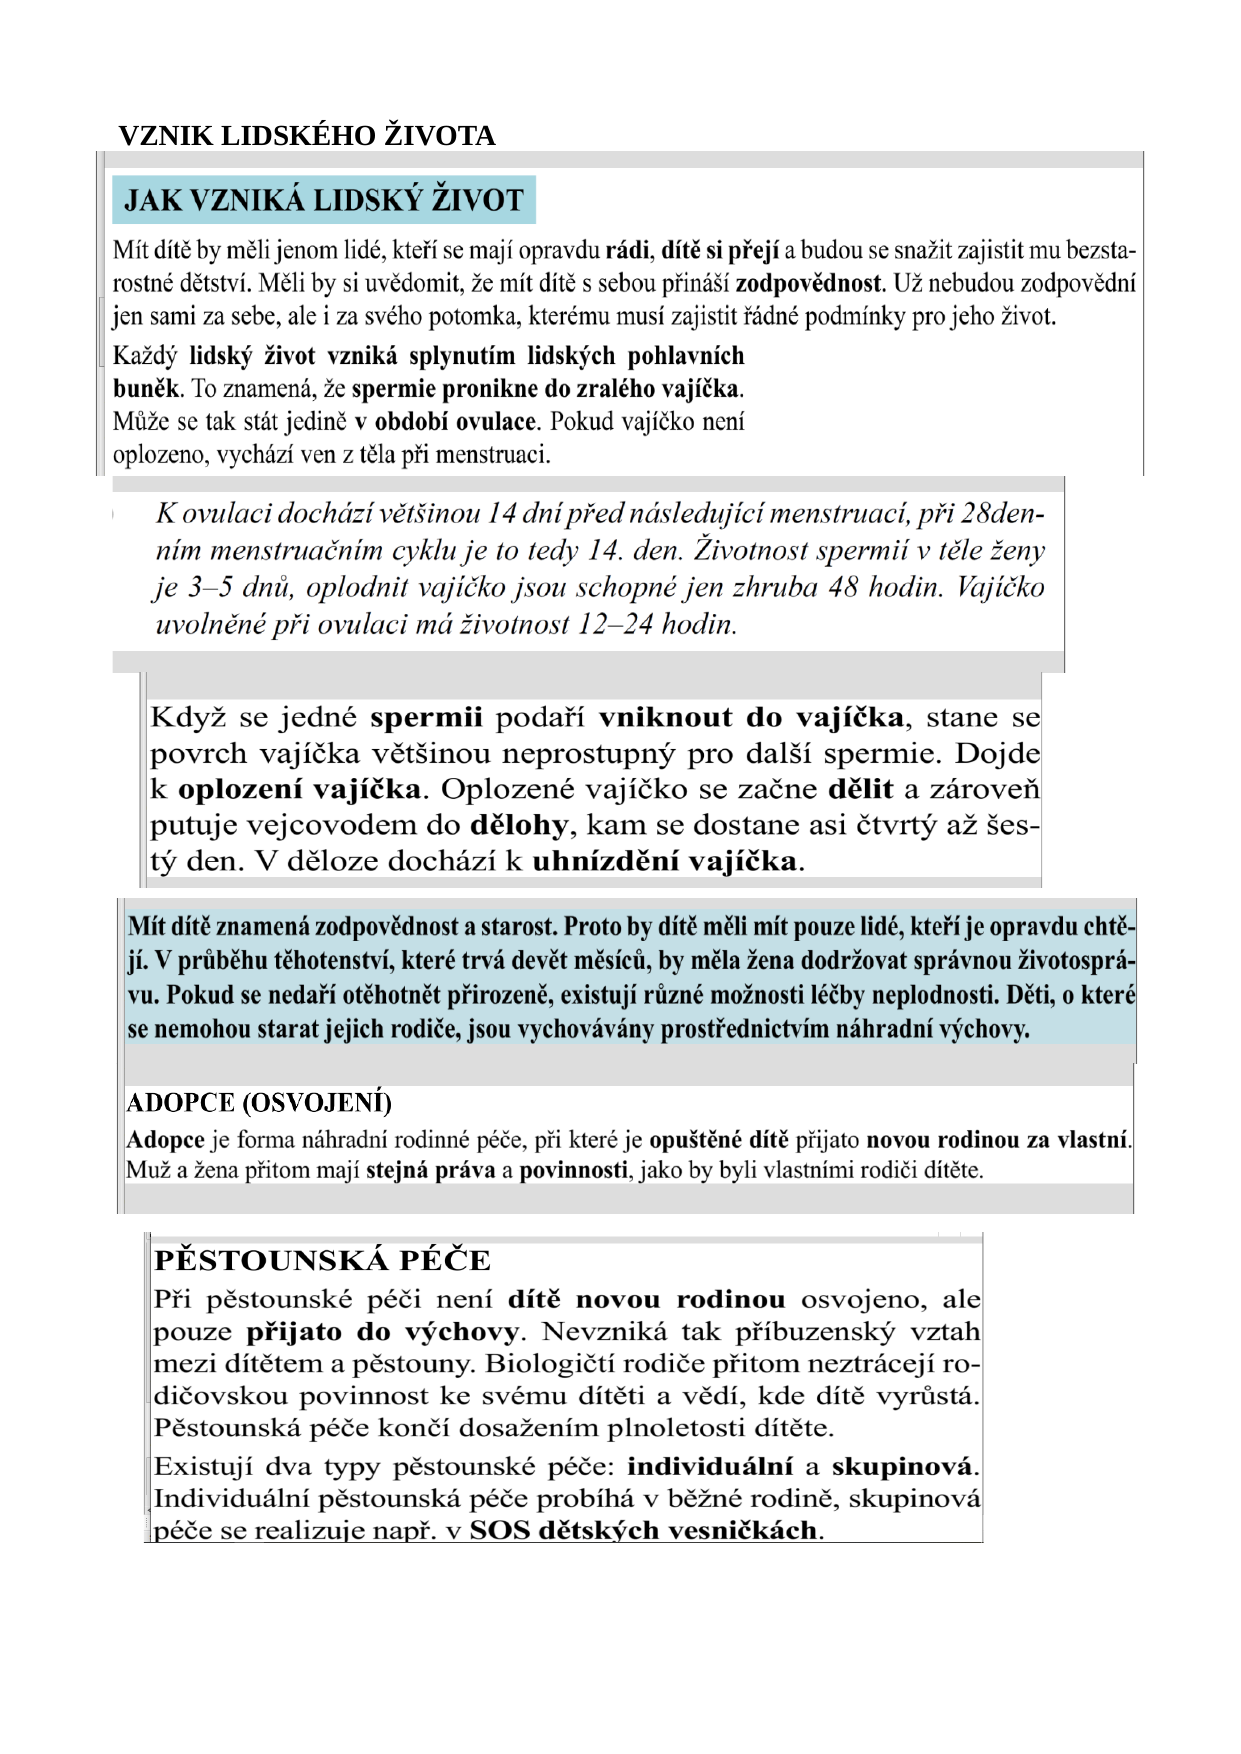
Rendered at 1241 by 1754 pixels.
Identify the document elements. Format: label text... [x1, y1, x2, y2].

picture [116, 898, 1138, 1214]
picture [95, 151, 1145, 888]
text VZNIK LIDSKÉHO ŽIVOTA [118, 118, 1122, 151]
picture [143, 1232, 984, 1543]
